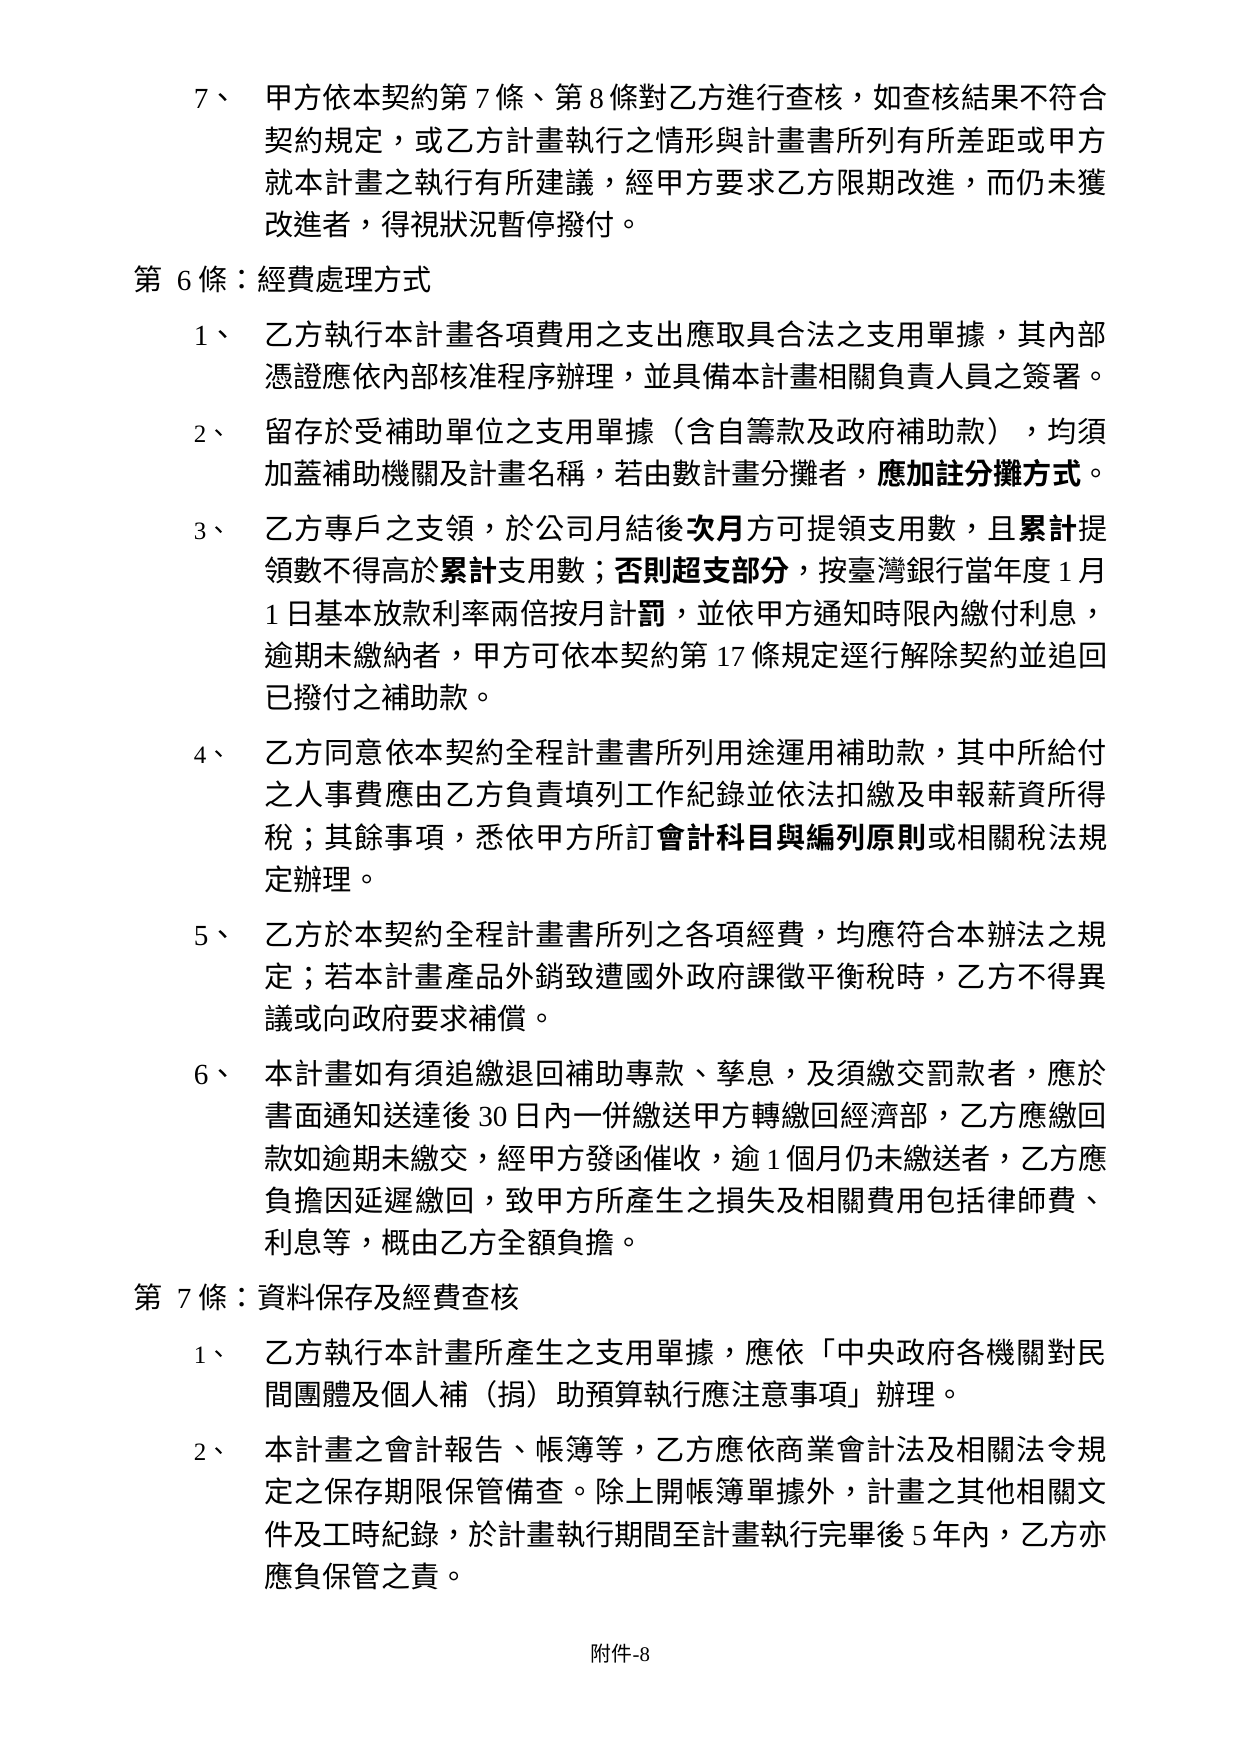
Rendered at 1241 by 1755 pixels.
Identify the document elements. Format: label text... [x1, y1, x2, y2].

list 乙方執行本計畫各項費用之支出應取具合法之支用單據，其內部憑證應依內部核准程序辦理，並具備本計畫相關負責人員之簽署。 [194, 311, 1107, 396]
list 留存於受補助單位之支用單據（含自籌款及政府補助款），均須加蓋補助機關及計畫名稱，若由數計畫分攤者，應加註分攤方式。 [194, 408, 1107, 493]
list 乙方專戶之支領，於公司月結後次月方可提領支用數，且累計提領數不得高於累計支用數；否則超支部分，按臺灣銀行當年度1月1日基本放款利率兩倍按月計罰，並依甲方通知時限內繳付利息，逾期未繳納者，甲方可依本契約第17條規定逕行解除契約並追回已撥付之補助款。 [194, 506, 1107, 717]
list 乙方執行本計畫所產生之支用單據，應依「中央政府各機關對民間團體及個人補（捐）助預算執行應注意事項」辦理。 [193, 1329, 1107, 1414]
text 第 6 條：經費處理方式 [133, 257, 1107, 299]
list 乙方於本契約全程計畫書所列之各項經費，均應符合本辦法之規定；若本計畫產品外銷致遭國外政府課徵平衡稅時，乙方不得異議或向政府要求補償。 [194, 911, 1107, 1038]
text 第 7 條：資料保存及經費查核 [133, 1274, 1107, 1317]
list 甲方依本契約第7條、第8條對乙方進行查核，如查核結果不符合契約規定，或乙方計畫執行之情形與計畫書所列有所差距或甲方就本計畫之執行有所建議，經甲方要求乙方限期改進，而仍未獲改進者，得視狀況暫停撥付。 [193, 75, 1107, 244]
list 本計畫之會計報告、帳簿等，乙方應依商業會計法及相關法令規定之保存期限保管備查。除上開帳簿單據外，計畫之其他相關文件及工時紀錄，於計畫執行期間至計畫執行完畢後5年內，乙方亦應負保管之責。 [193, 1426, 1107, 1596]
list 乙方同意依本契約全程計畫書所列用途運用補助款，其中所給付之人事費應由乙方負責填列工作紀錄並依法扣繳及申報薪資所得稅；其餘事項，悉依甲方所訂會計科目與編列原則或相關稅法規定辦理。 [194, 729, 1107, 899]
list 本計畫如有須追繳退回補助專款、孳息，及須繳交罰款者，應於書面通知送達後30日內一併繳送甲方轉繳回經濟部，乙方應繳回款如逾期未繳交，經甲方發函催收，逾1個月仍未繳送者，乙方應負擔因延遲繳回，致甲方所產生之損失及相關費用包括律師費、利息等，概由乙方全額負擔。 [194, 1051, 1107, 1262]
